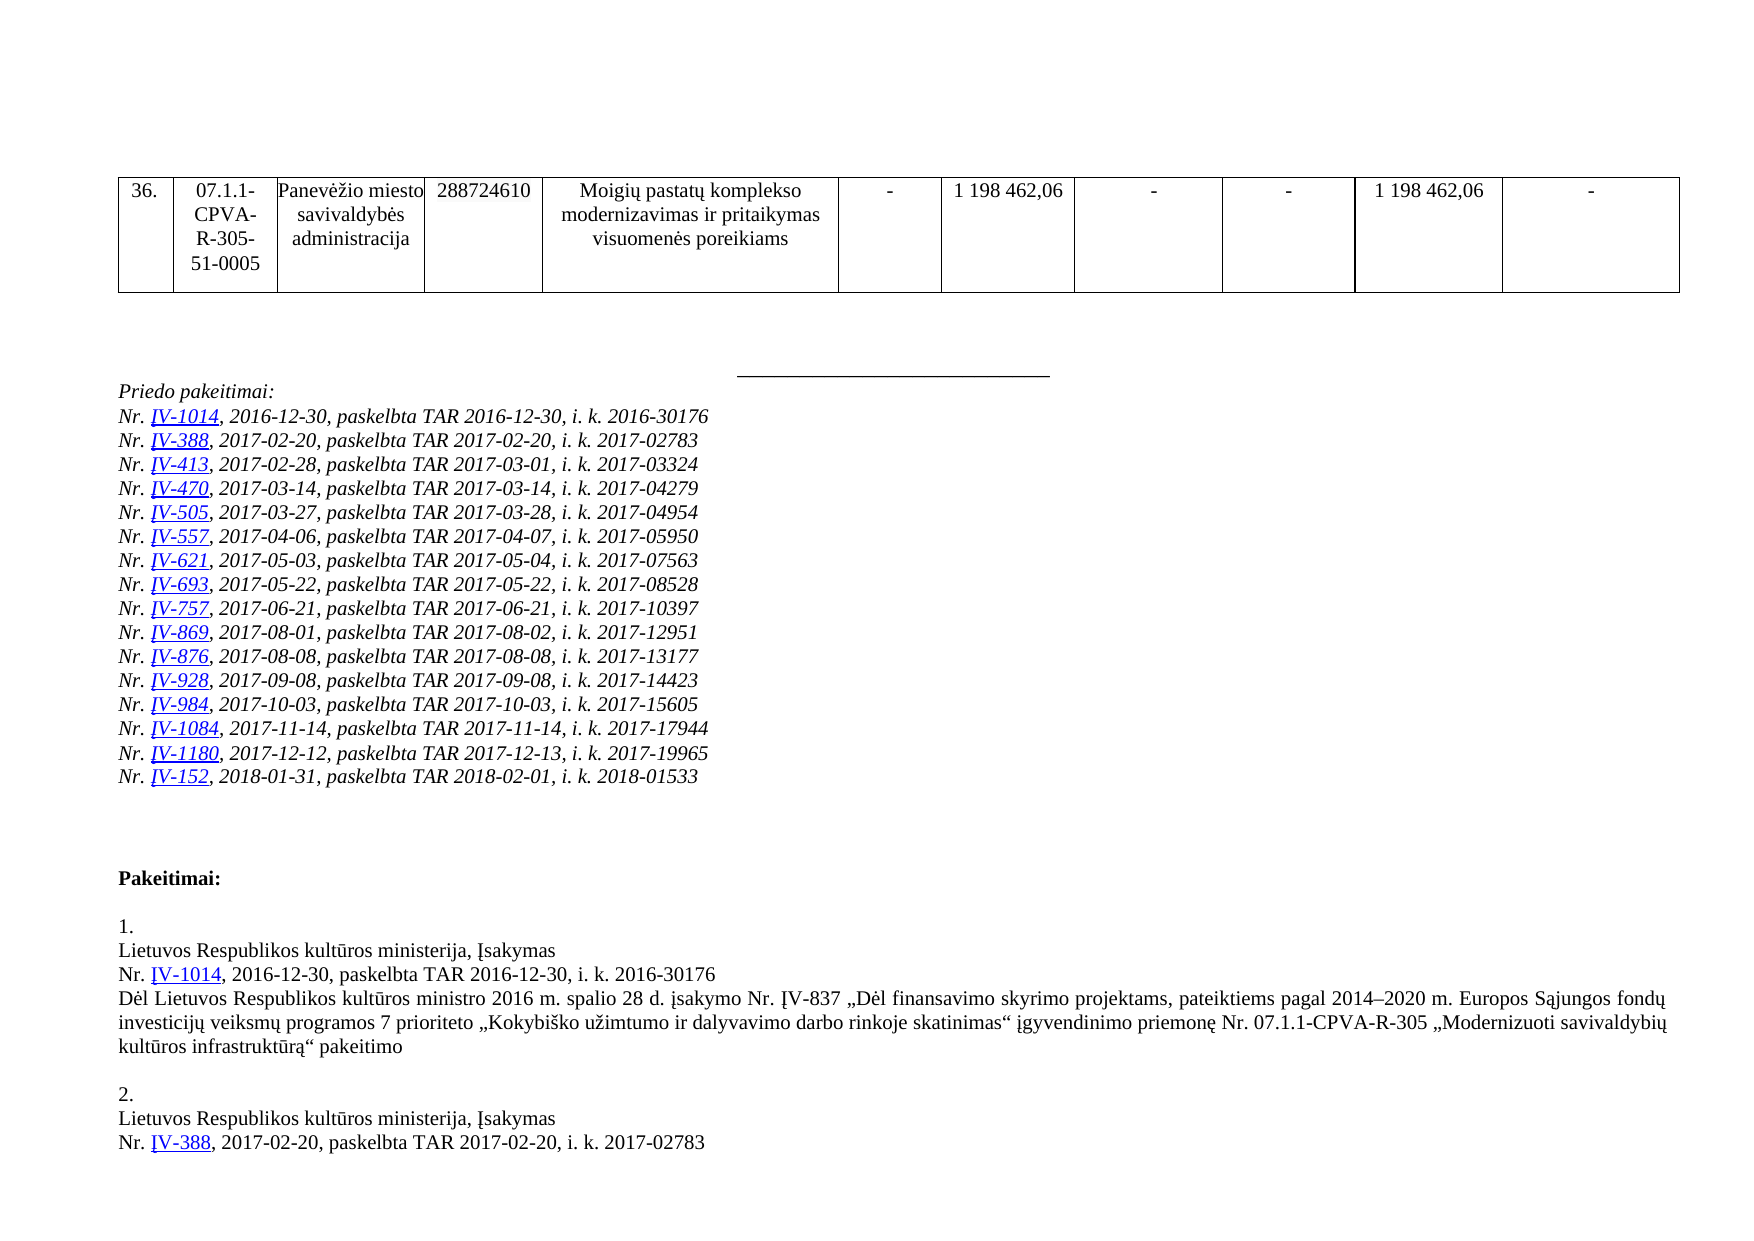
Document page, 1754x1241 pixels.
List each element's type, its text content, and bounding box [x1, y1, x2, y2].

text Nr. ĮV-388, 2017-02-20, paskelbta TAR 2017-02-20, i. k. 2017-02783 [118, 1130, 1668, 1154]
text Nr. ĮV-152, 2018-01-31, paskelbta TAR 2018-02-01, i. k. 2018-01533 [118, 764, 1668, 788]
text Nr. ĮV-470, 2017-03-14, paskelbta TAR 2017-03-14, i. k. 2017-04279 [118, 476, 1668, 500]
text Pakeitimai: [118, 865, 1668, 889]
text Priedo pakeitimai: [118, 379, 1668, 403]
text Nr. ĮV-505, 2017-03-27, paskelbta TAR 2017-03-28, i. k. 2017-04954 [118, 500, 1668, 524]
table_cell 1 198 462,06 [1356, 178, 1502, 292]
text Nr. ĮV-876, 2017-08-08, paskelbta TAR 2017-08-08, i. k. 2017-13177 [118, 644, 1668, 668]
text Nr. ĮV-557, 2017-04-06, paskelbta TAR 2017-04-07, i. k. 2017-05950 [118, 524, 1668, 548]
text 1. [118, 913, 1668, 938]
table_cell Moigių pastatų komplekso modernizavimas ir pritaikymas visuomenės poreikiams [543, 178, 838, 292]
text Nr. ĮV-757, 2017-06-21, paskelbta TAR 2017-06-21, i. k. 2017-10397 [118, 596, 1668, 620]
text Nr. ĮV-693, 2017-05-22, paskelbta TAR 2017-05-22, i. k. 2017-08528 [118, 572, 1668, 596]
text Dėl Lietuvos Respublikos kultūros ministro 2016 m. spalio 28 d. įsakymo Nr. ĮV-837 „Dėl finansavimo skyrimo projektams, pateiktiems pagal 2014–2020 m. Europos Sąjungos fondų investicijų veiksmų programos 7 prioriteto „Kokybiško užimtumo ir dalyvavimo darbo rinkoje skatinimas“ įgyvendinimo priemonę Nr. 07.1.1-CPVA-R-305 „Modernizuoti savivaldybių kultūros infrastruktūrą“ pakeitimo [118, 986, 1668, 1058]
text Nr. ĮV-869, 2017-08-01, paskelbta TAR 2017-08-02, i. k. 2017-12951 [118, 620, 1668, 644]
table_cell 36. [119, 178, 173, 292]
table_cell Panevėžio miesto savivaldybės administracija [278, 178, 424, 292]
text _________________________ [118, 351, 1668, 379]
text Nr. ĮV-984, 2017-10-03, paskelbta TAR 2017-10-03, i. k. 2017-15605 [118, 692, 1668, 716]
text Lietuvos Respublikos kultūros ministerija, Įsakymas [118, 938, 1668, 962]
table_cell 288724610 [425, 178, 542, 292]
table_cell - [1223, 178, 1354, 292]
table_cell - [1075, 178, 1222, 292]
text Nr. ĮV-928, 2017-09-08, paskelbta TAR 2017-09-08, i. k. 2017-14423 [118, 668, 1668, 692]
text Nr. ĮV-1084, 2017-11-14, paskelbta TAR 2017-11-14, i. k. 2017-17944 [118, 716, 1668, 740]
text Nr. ĮV-621, 2017-05-03, paskelbta TAR 2017-05-04, i. k. 2017-07563 [118, 548, 1668, 572]
table_cell - [1503, 178, 1679, 292]
text 2. [118, 1082, 1668, 1106]
table_cell - [839, 178, 941, 292]
text Lietuvos Respublikos kultūros ministerija, Įsakymas [118, 1106, 1668, 1130]
table_cell 07.1.1-CPVA-R-305-51-0005 [174, 178, 277, 292]
text Nr. ĮV-1014, 2016-12-30, paskelbta TAR 2016-12-30, i. k. 2016-30176 [118, 962, 1668, 986]
text Nr. ĮV-388, 2017-02-20, paskelbta TAR 2017-02-20, i. k. 2017-02783 [118, 428, 1668, 452]
text Nr. ĮV-413, 2017-02-28, paskelbta TAR 2017-03-01, i. k. 2017-03324 [118, 452, 1668, 476]
text Nr. ĮV-1180, 2017-12-12, paskelbta TAR 2017-12-13, i. k. 2017-19965 [118, 740, 1668, 764]
text Nr. ĮV-1014, 2016-12-30, paskelbta TAR 2016-12-30, i. k. 2016-30176 [118, 403, 1668, 428]
table_cell 1 198 462,06 [942, 178, 1074, 292]
